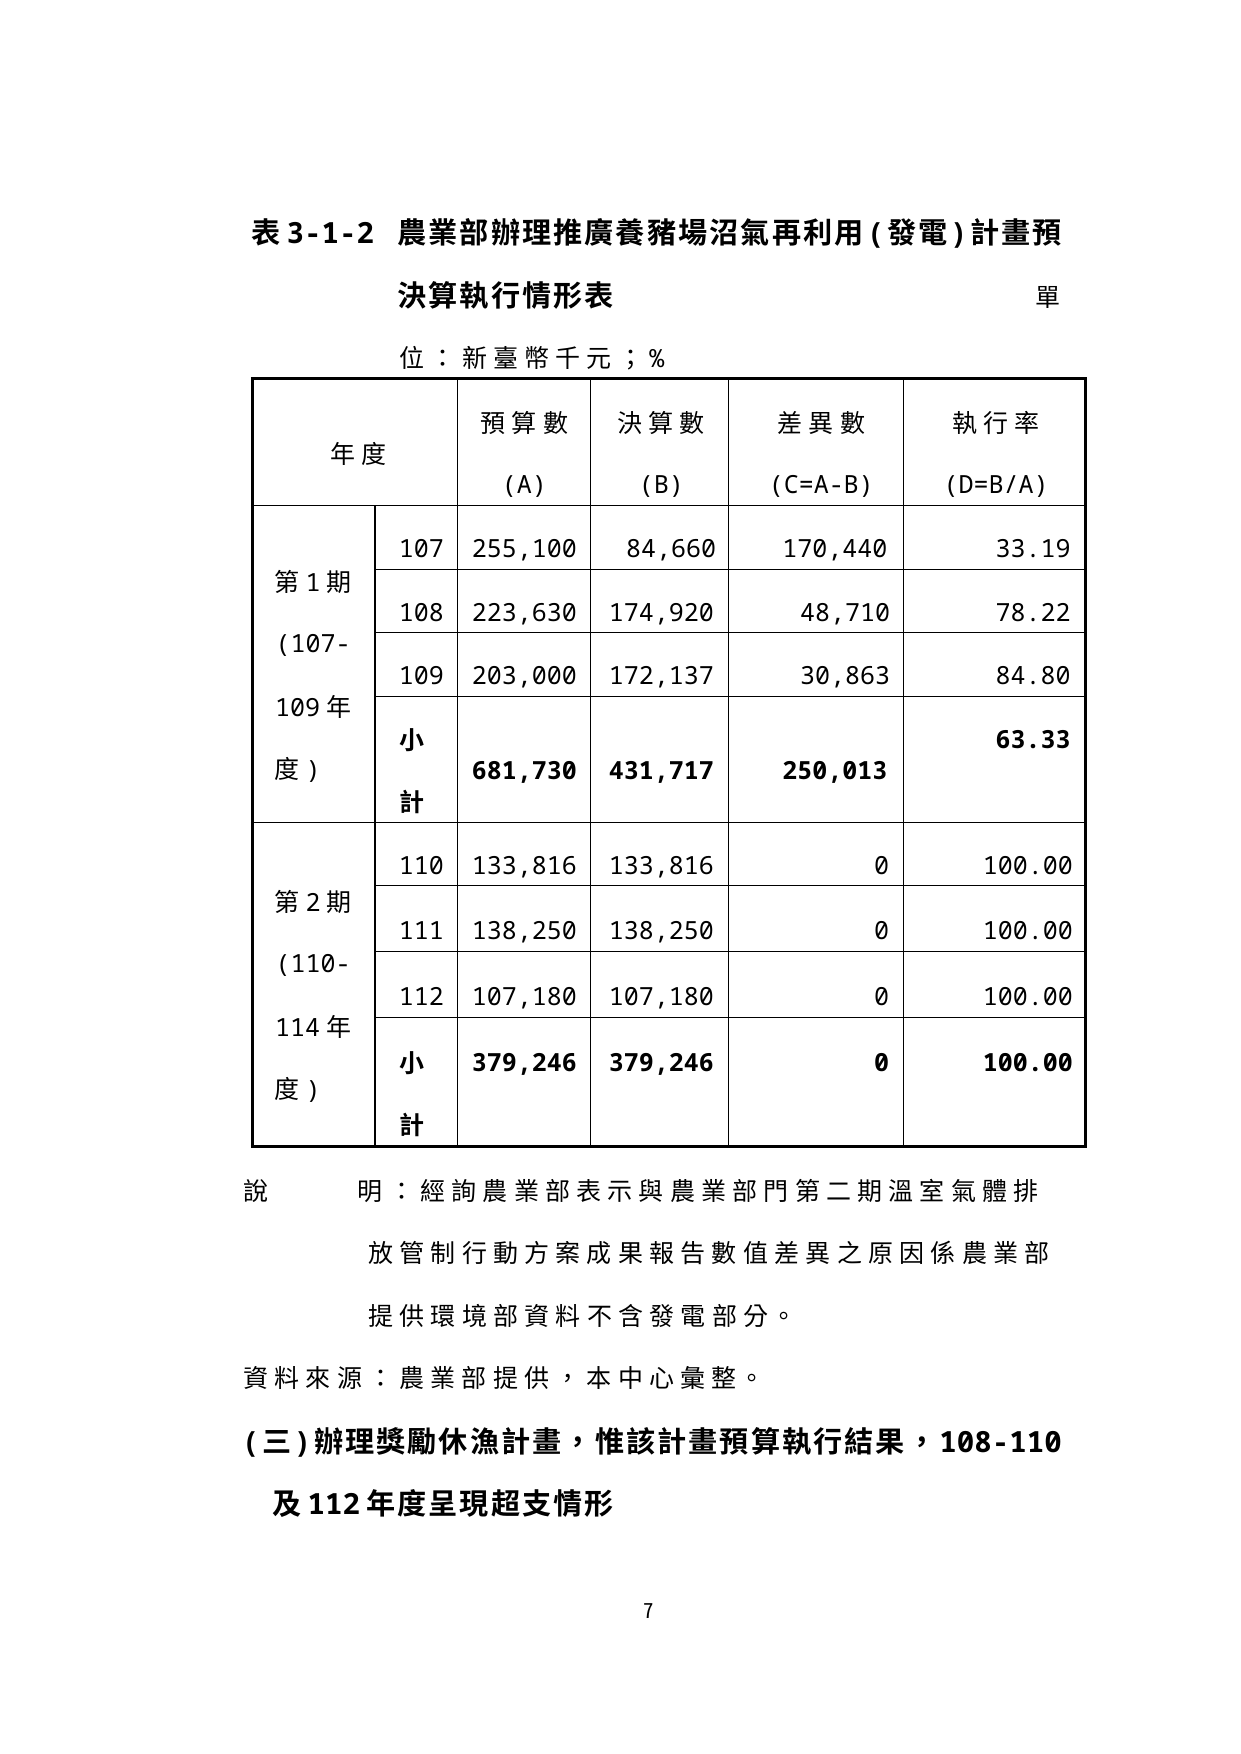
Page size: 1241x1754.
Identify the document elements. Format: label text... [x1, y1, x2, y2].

text 說 明：經詢農業部表示與農業部門第二期溫室氣體排放管制行動方案成果報告數值差異之原因係農業部提供環境部資料不含發電部分。 [237, 1148, 1063, 1335]
table_header 執行率(D=B/A) [904, 380, 1084, 505]
text 資料來源：農業部提供，本中心彙整。 [236, 1335, 1063, 1398]
table_cell 110 [376, 823, 457, 885]
table_header 差異數(C=A-B) [729, 380, 903, 505]
table_cell 250,013 [729, 697, 903, 822]
table_cell 681,730 [458, 697, 590, 822]
table_cell 0 [729, 1018, 903, 1145]
table_cell 255,100 [458, 506, 590, 569]
table_cell 30,863 [729, 633, 903, 696]
table_cell 108 [376, 570, 457, 632]
table_cell 48,710 [729, 570, 903, 632]
table_cell 78.22 [904, 570, 1084, 632]
table_cell 133,816 [591, 823, 728, 885]
table_cell 203,000 [458, 633, 590, 696]
table_cell 84.80 [904, 633, 1084, 696]
table_cell 第2期(110-114年度) [254, 823, 374, 1145]
table_cell 第1期 (107-109年度) [254, 506, 374, 822]
table_cell 小計 [376, 1018, 457, 1145]
table_cell 223,630 [458, 570, 590, 632]
table_header 年度 [254, 380, 457, 505]
table_cell 109 [376, 633, 457, 696]
table_cell 172,137 [591, 633, 728, 696]
table_cell 0 [729, 823, 903, 885]
table_cell 112 [376, 952, 457, 1017]
table_cell 138,250 [458, 886, 590, 951]
table_cell 100.00 [904, 886, 1084, 951]
table_cell 111 [376, 886, 457, 951]
table_cell 0 [729, 886, 903, 951]
text 表3-1-2 農業部辦理推廣養豬場沼氣再利用(發電)計畫預決算執行情形表 單位：新臺幣千元；% [244, 189, 1063, 377]
table_cell 107,180 [591, 952, 728, 1017]
table_cell 84,660 [591, 506, 728, 569]
table_cell 431,717 [591, 697, 728, 822]
table_cell 379,246 [458, 1018, 590, 1145]
table_cell 174,920 [591, 570, 728, 632]
table_header 決算數(B) [591, 380, 728, 505]
table_cell 100.00 [904, 952, 1084, 1017]
table_cell 小計 [376, 697, 457, 822]
table_cell 107,180 [458, 952, 590, 1017]
table_cell 0 [729, 952, 903, 1017]
text (三)辦理獎勵休漁計畫，惟該計畫預算執行結果，108-110及112年度呈現超支情形 [236, 1398, 1063, 1523]
table_cell 33.19 [904, 506, 1084, 569]
table_cell 138,250 [591, 886, 728, 951]
table_header 預算數(A) [458, 380, 590, 505]
table_cell 63.33 [904, 697, 1084, 822]
table_cell 100.00 [904, 1018, 1084, 1145]
table_cell 379,246 [591, 1018, 728, 1145]
table_cell 107 [376, 506, 457, 569]
table_cell 133,816 [458, 823, 590, 885]
table_cell 170,440 [729, 506, 903, 569]
table_cell 100.00 [904, 823, 1084, 885]
